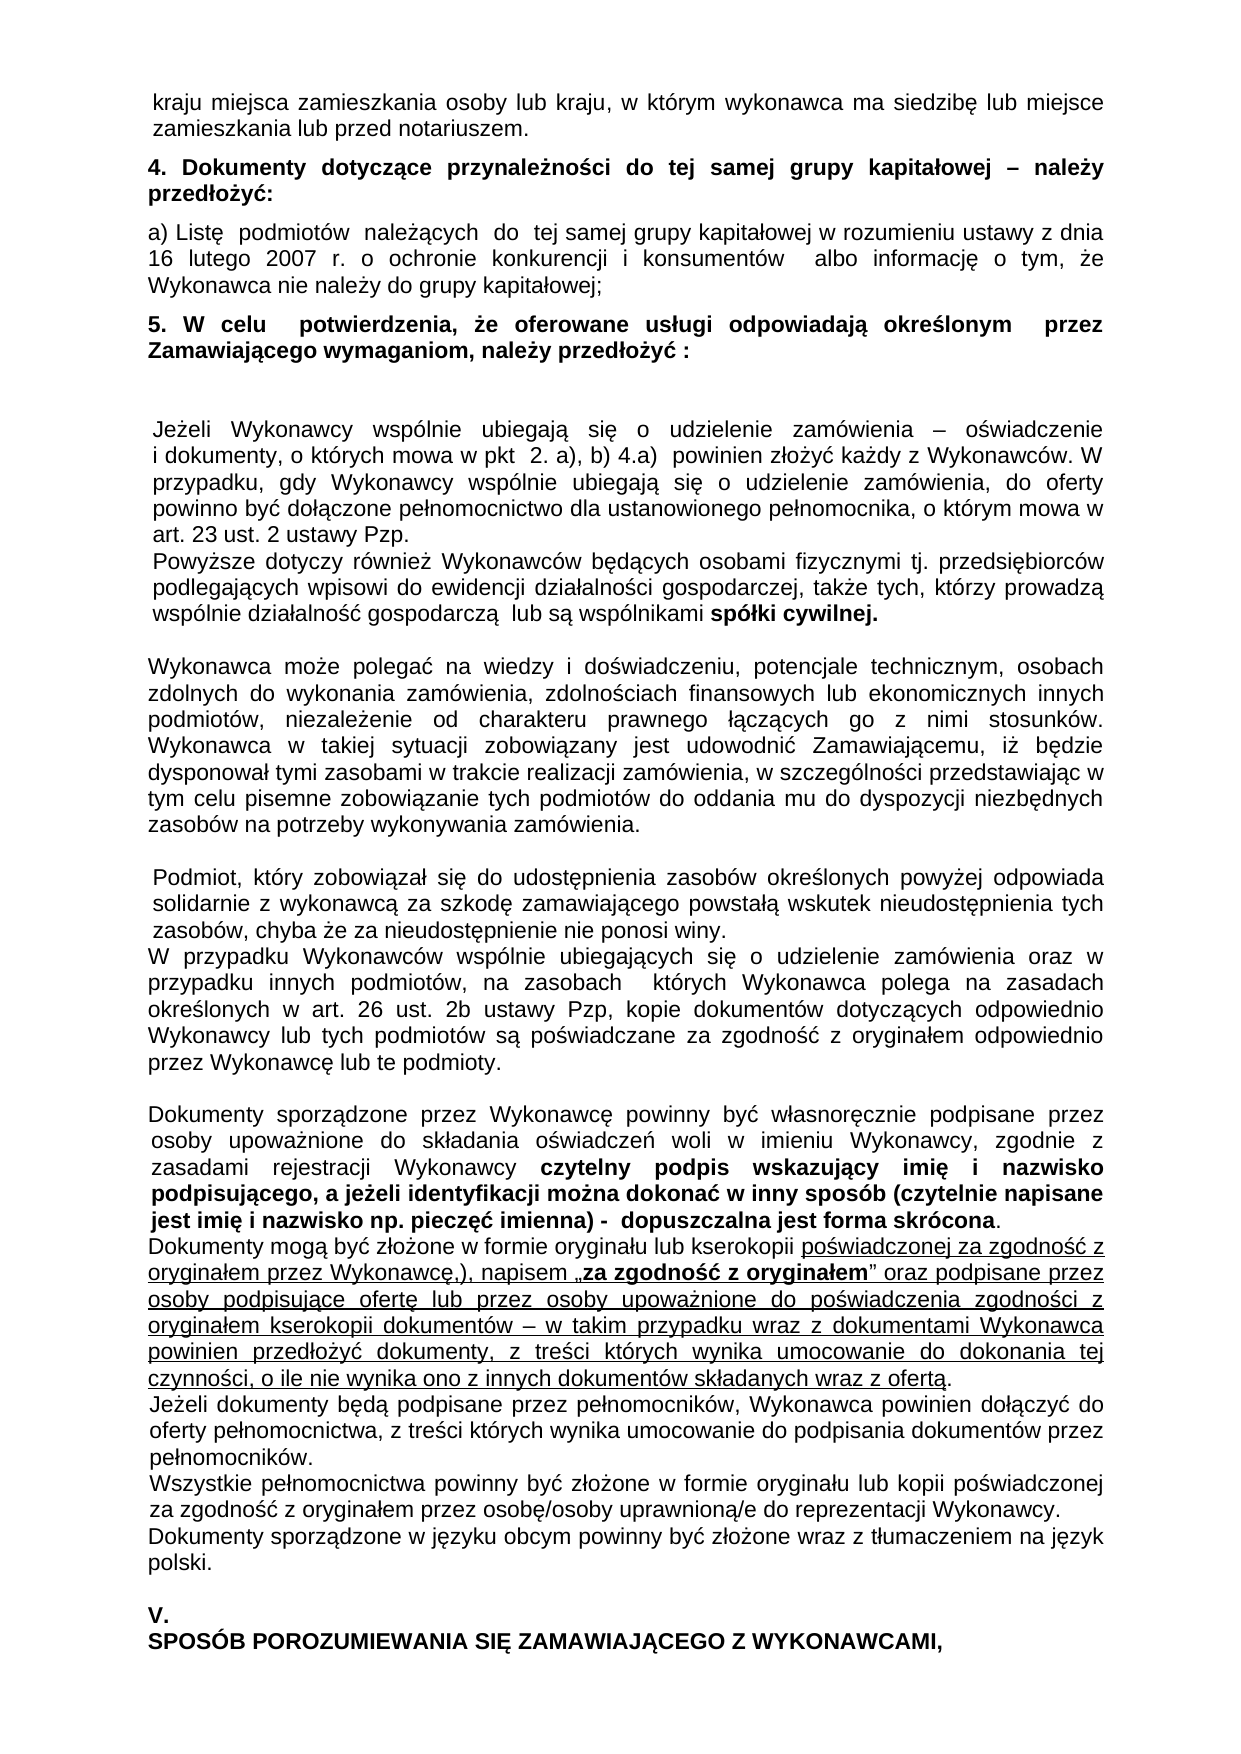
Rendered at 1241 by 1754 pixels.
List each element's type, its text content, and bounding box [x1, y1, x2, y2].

list 4. Dokumenty dotyczące przynależności do tej samej grupy kapitałowej – należy przedłożyć: [148, 154, 1104, 206]
list Dokumenty sporządzone w języku obcym powinny być złożone wraz z tłumaczeniem na język polski. [148, 1523, 1104, 1576]
text Jeżeli dokumenty będą podpisane przez pełnomocników, Wykonawca powinien dołączyć do oferty pełnomocnictwa, z treści których wynika umocowanie do podpisania dokumentów przez pełnomocników. [149, 1391, 1104, 1470]
text SPOSÓB POROZUMIEWANIA SIĘ ZAMAWIAJĄCEGO Z WYKONAWCAMI, [148, 1628, 1104, 1654]
text osoby podpisujące ofertę lub przez osoby upoważnione do poświadczenia zgodności z [148, 1283, 1104, 1308]
text V. [148, 1602, 1104, 1628]
text oryginałem kserokopii dokumentów – w takim przypadku wraz z dokumentami Wykonawca [148, 1310, 1104, 1335]
text powinien przedłożyć dokumenty, z treści których wynika umocowanie do dokonania tej [148, 1336, 1104, 1361]
text Powyższe dotyczy również Wykonawców będących osobami fizycznymi tj. przedsiębiorców podlegających wpisowi do ewidencji działalności gospodarczej, także tych, którzy prowadzą wspólnie działalność gospodarczą lub są wspólnikami spółki cywilnej. [152, 548, 1104, 627]
text Wszystkie pełnomocnictwa powinny być złożone w formie oryginału lub kopii poświadczonej za zgodność z oryginałem przez osobę/osoby uprawnioną/e do reprezentacji Wykonawcy. [149, 1470, 1104, 1523]
text Podmiot, który zobowiązał się do udostępnienia zasobów określonych powyżej odpowiada solidarnie z wykonawcą za szkodę zamawiającego powstałą wskutek nieudostępnienia tych zasobów, chyba że za nieudostępnienie nie ponosi winy. [152, 864, 1104, 943]
text a) Listę podmiotów należących do tej samej grupy kapitałowej w rozumieniu ustawy z dnia 16 lutego 2007 r. o ochronie konkurencji i konsumentów albo informację o tym, że Wykonawca nie należy do grupy kapitałowej; [148, 219, 1104, 298]
text 5. W celu potwierdzenia, że oferowane usługi odpowiadają określonym przez Zamawiającego wymaganiom, należy przedłożyć : [148, 311, 1104, 363]
text W przypadku Wykonawców wspólnie ubiegających się o udzielenie zamówienia oraz w przypadku innych podmiotów, na zasobach których Wykonawca polega na zasadach określonych w art. 26 ust. 2b ustawy Pzp, kopie dokumentów dotyczących odpowiednio Wykonawcy lub tych podmiotów są poświadczane za zgodność z oryginałem odpowiednio przez Wykonawcę lub te podmioty. [148, 943, 1104, 1075]
text Dokumenty mogą być złożone w formie oryginału lub kserokopii poświadczonej za zgodność z oryginałem przez Wykonawcę,), napisem „za zgodność z oryginałem” oraz podpisane przez [148, 1233, 1104, 1282]
text czynności, o ile nie wynika ono z innych dokumentów składanych wraz z ofertą. [148, 1362, 1104, 1391]
text Jeżeli Wykonawcy wspólnie ubiegają się o udzielenie zamówienia – oświadczenie i dokumenty, o których mowa w pkt 2. a), b) 4.a) powinien złożyć każdy z Wykonawców. W przypadku, gdy Wykonawcy wspólnie ubiegają się o udzielenie zamówienia, do oferty powinno być dołączone pełnomocnictwo dla ustanowionego pełnomocnika, o którym mowa w art. 23 ust. 2 ustawy Pzp. [152, 416, 1104, 548]
text Dokumenty sporządzone przez Wykonawcę powinny być własnoręcznie podpisane przez osoby upoważnione do składania oświadczeń woli w imieniu Wykonawcy, zgodnie z zasadami rejestracji Wykonawcy czytelny podpis wskazujący imię i nazwisko podpisującego, a jeżeli identyfikacji można dokonać w inny sposób (czytelnie napisane jest imię i nazwisko np. pieczęć imienna) - dopuszczalna jest forma skrócona. [148, 1101, 1104, 1233]
list kraju miejsca zamieszkania osoby lub kraju, w którym wykonawca ma siedzibę lub miejsce zamieszkania lub przed notariuszem. [152, 88, 1104, 141]
text Wykonawca może polegać na wiedzy i doświadczeniu, potencjale technicznym, osobach zdolnych do wykonania zamówienia, zdolnościach finansowych lub ekonomicznych innych podmiotów, niezależenie od charakteru prawnego łączących go z nimi stosunków. Wykonawca w takiej sytuacji zobowiązany jest udowodnić Zamawiającemu, iż będzie dysponował tymi zasobami w trakcie realizacji zamówienia, w szczególności przedstawiając w tym celu pisemne zobowiązanie tych podmiotów do oddania mu do dyspozycji niezbędnych zasobów na potrzeby wykonywania zamówienia. [148, 653, 1104, 838]
